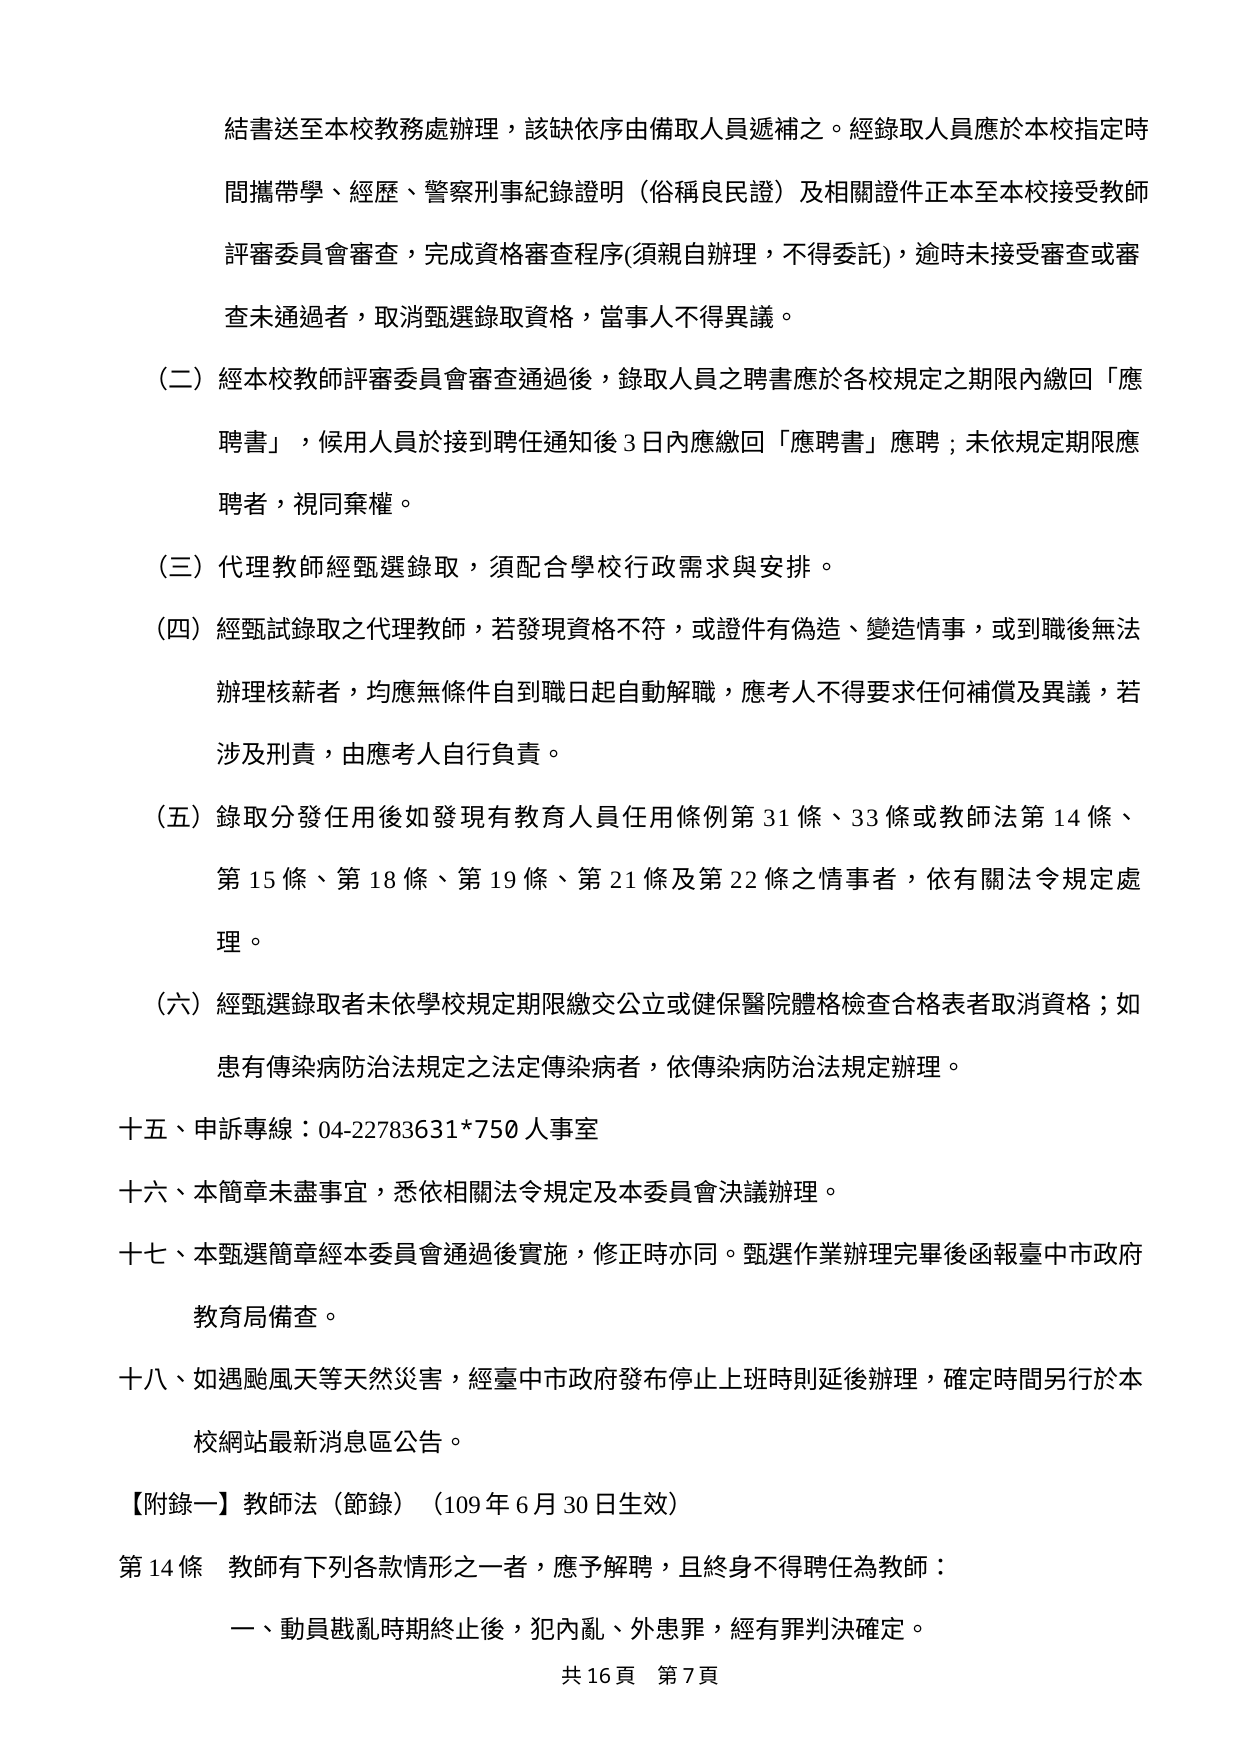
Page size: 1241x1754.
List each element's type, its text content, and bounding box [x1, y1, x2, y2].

text 十七、本甄選簡章經本委員會通過後實施，修正時亦同。甄選作業辦理完畢後函報臺中市政府教育局備查。 [118, 1211, 1162, 1336]
text 十六、本簡章未盡事宜，悉依相關法令規定及本委員會決議辦理。 [118, 1148, 1162, 1211]
text 第14條 教師有下列各款情形之一者，應予解聘，且終身不得聘任為教師： [118, 1523, 1162, 1586]
text 十五、申訴專線：04-22783631*750人事室 [118, 1086, 1162, 1148]
text 結書送至本校教務處辦理，該缺依序由備取人員遞補之。經錄取人員應於本校指定時間攜帶學、經歷、警察刑事紀錄證明（俗稱良民證）及相關證件正本至本校接受教師評審委員會審查，完成資格審查程序(須親自辦理，不得委託)，逾時未接受審查或審查未通過者，取消甄選錄取資格，當事人不得異議。 [149, 86, 1162, 336]
text （六）經甄選錄取者未依學校規定期限繳交公立或健保醫院體格檢查合格表者取消資格；如患有傳染病防治法規定之法定傳染病者，依傳染病防治法規定辦理。 [141, 961, 1162, 1086]
text （三）代理教師經甄選錄取，須配合學校行政需求與安排。 [118, 523, 1162, 586]
text （五）錄取分發任用後如發現有教育人員任用條例第31條、33條或教師法第14條、第15條、第18條、第19條、第21條及第22條之情事者，依有關法令規定處理。 [141, 773, 1162, 961]
text （二）經本校教師評審委員會審查通過後，錄取人員之聘書應於各校規定之期限內繳回「應聘書」，候用人員於接到聘任通知後3日內應繳回「應聘書」應聘﹔未依規定期限應聘者，視同棄權。 [143, 336, 1162, 523]
text 一、動員戡亂時期終止後，犯內亂、外患罪，經有罪判決確定。 [230, 1586, 1162, 1648]
text 【附錄一】教師法（節錄）（109年6月30日生效） [118, 1461, 1162, 1523]
text 十八、如遇颱風天等天然災害，經臺中市政府發布停止上班時則延後辦理，確定時間另行於本校網站最新消息區公告。 [118, 1336, 1162, 1461]
text （四）經甄試錄取之代理教師，若發現資格不符，或證件有偽造、變造情事，或到職後無法辦理核薪者，均應無條件自到職日起自動解職，應考人不得要求任何補償及異議，若涉及刑責，由應考人自行負責。 [141, 586, 1162, 773]
